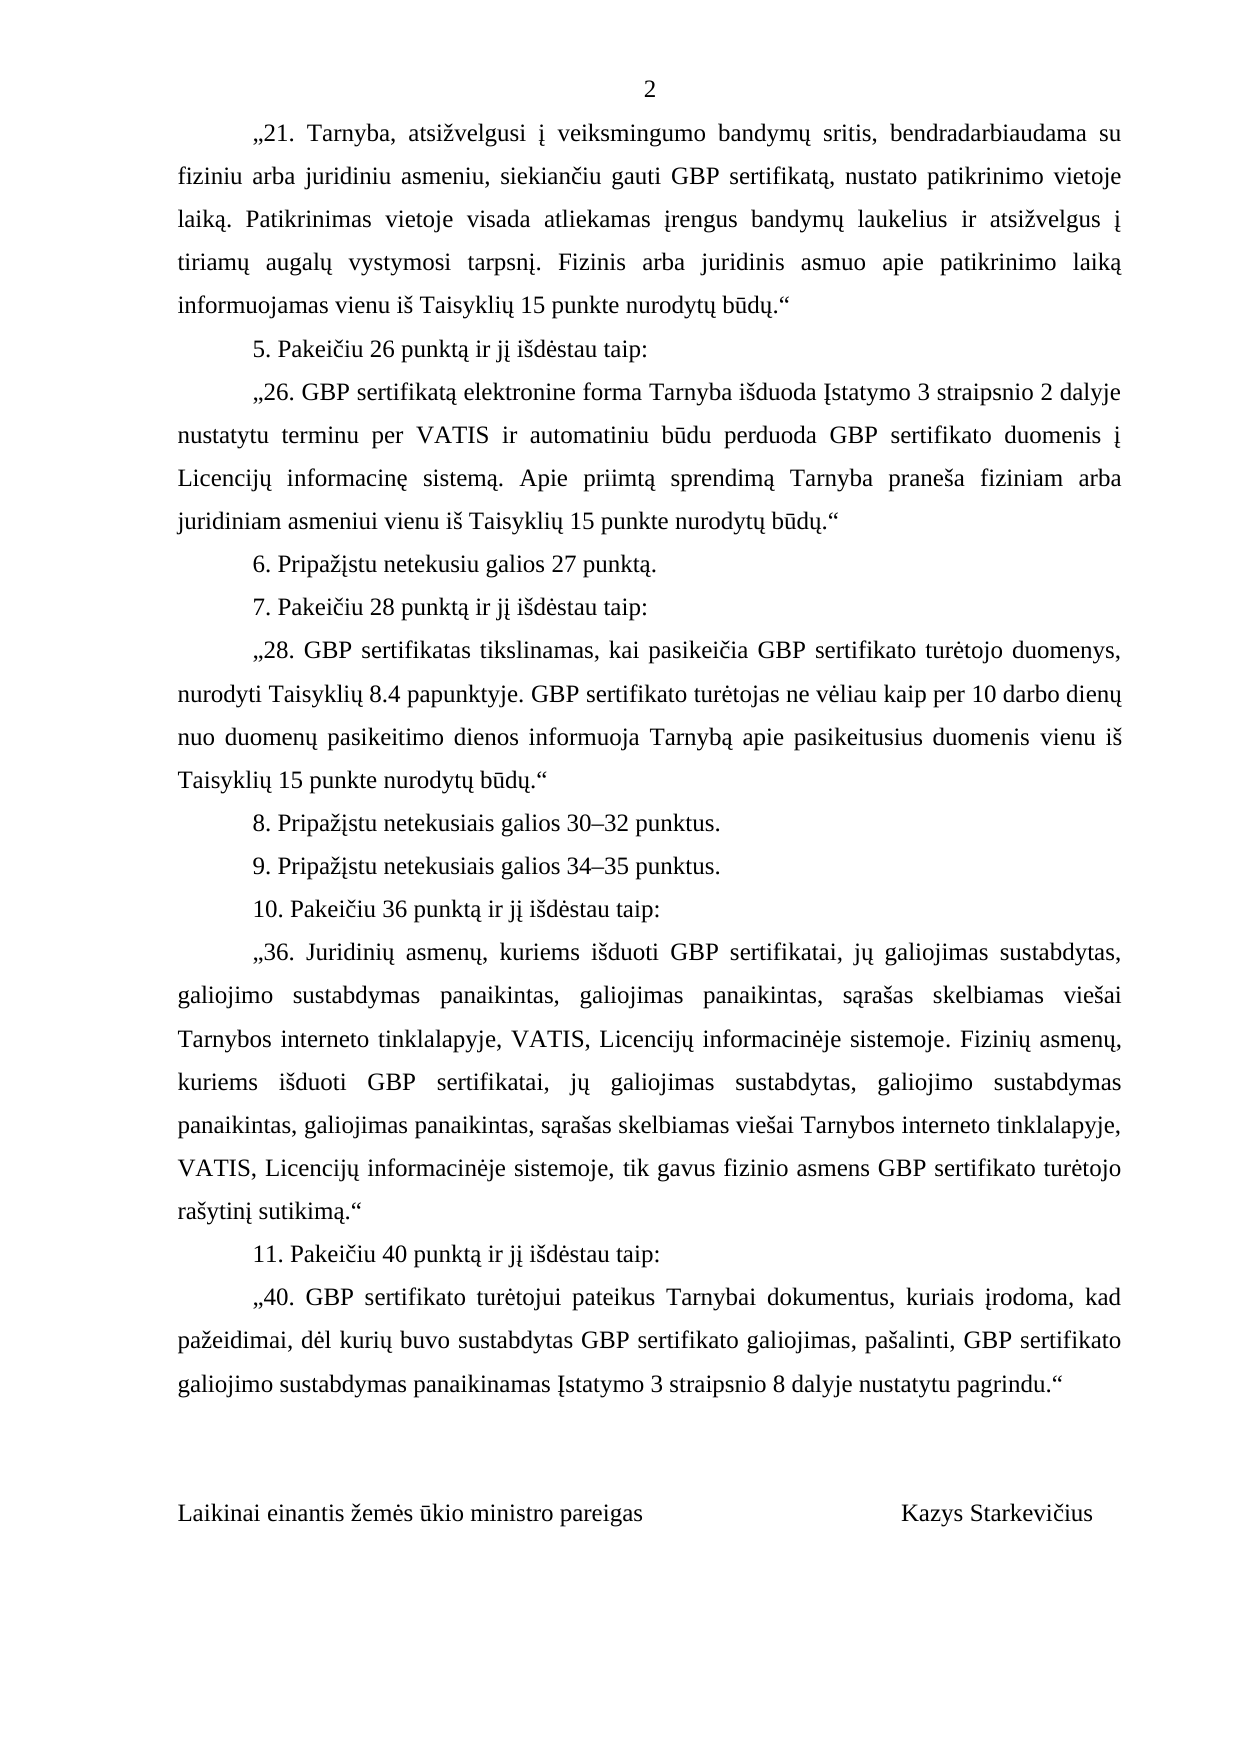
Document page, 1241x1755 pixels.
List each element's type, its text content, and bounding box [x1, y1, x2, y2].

text 10. Pakeičiu 36 punktą ir jį išdėstau taip: [177, 894, 1122, 923]
text 5. Pakeičiu 26 punktą ir jį išdėstau taip: [177, 334, 1122, 362]
text 9. Pripažįstu netekusiais galios 34–35 punktus. [177, 851, 1122, 880]
text 8. Pripažįstu netekusiais galios 30–32 punktus. [177, 808, 1122, 837]
text „21. Tarnyba, atsižvelgusi į veiksmingumo bandymų sritis, bendradarbiaudama su fiziniu arba juridiniu asmeniu, siekiančiu gauti GBP sertifikatą, nustato patikrinimo vietoje laiką. Patikrinimas vietoje visada atliekamas įrengus bandymų laukelius ir atsižvelgus į tiriamų augalų vystymosi tarpsnį. Fizinis arba juridinis asmuo apie patikrinimo laiką informuojamas vienu iš Taisyklių 15 punkte nurodytų būdų.“ [177, 118, 1122, 319]
text 6. Pripažįstu netekusiu galios 27 punktą. [177, 549, 1122, 578]
text „40. GBP sertifikato turėtojui pateikus Tarnybai dokumentus, kuriais įrodoma, kad pažeidimai, dėl kurių buvo sustabdytas GBP sertifikato galiojimas, pašalinti, GBP sertifikato galiojimo sustabdymas panaikinamas Įstatymo 3 straipsnio 8 dalyje nustatytu pagrindu.“ [177, 1282, 1122, 1397]
text „36. Juridinių asmenų, kuriems išduoti GBP sertifikatai, jų galiojimas sustabdytas, galiojimo sustabdymas panaikintas, galiojimas panaikintas, sąrašas skelbiamas viešai Tarnybos interneto tinklalapyje, VATIS, Licencijų informacinėje sistemoje. Fizinių asmenų, kuriems išduoti GBP sertifikatai, jų galiojimas sustabdytas, galiojimo sustabdymas panaikintas, galiojimas panaikintas, sąrašas skelbiamas viešai Tarnybos interneto tinklalapyje, VATIS, Licencijų informacinėje sistemoje, tik gavus fizinio asmens GBP sertifikato turėtojo rašytinį sutikimą.“ [177, 937, 1122, 1225]
text „26. GBP sertifikatą elektronine forma Tarnyba išduoda Įstatymo 3 straipsnio 2 dalyje nustatytu terminu per VATIS ir automatiniu būdu perduoda GBP sertifikato duomenis į Licencijų informacinę sistemą. Apie priimtą sprendimą Tarnyba praneša fiziniam arba juridiniam asmeniui vienu iš Taisyklių 15 punkte nurodytų būdų.“ [177, 377, 1122, 535]
text Laikinai einantis žemės ūkio ministro pareigas Kazys Starkevičius [177, 1498, 1122, 1527]
text 7. Pakeičiu 28 punktą ir jį išdėstau taip: [177, 592, 1122, 621]
text 11. Pakeičiu 40 punktą ir jį išdėstau taip: [177, 1239, 1122, 1268]
text „28. GBP sertifikatas tikslinamas, kai pasikeičia GBP sertifikato turėtojo duomenys, nurodyti Taisyklių 8.4 papunktyje. GBP sertifikato turėtojas ne vėliau kaip per 10 darbo dienų nuo duomenų pasikeitimo dienos informuoja Tarnybą apie pasikeitusius duomenis vienu iš Taisyklių 15 punkte nurodytų būdų.“ [177, 636, 1122, 794]
